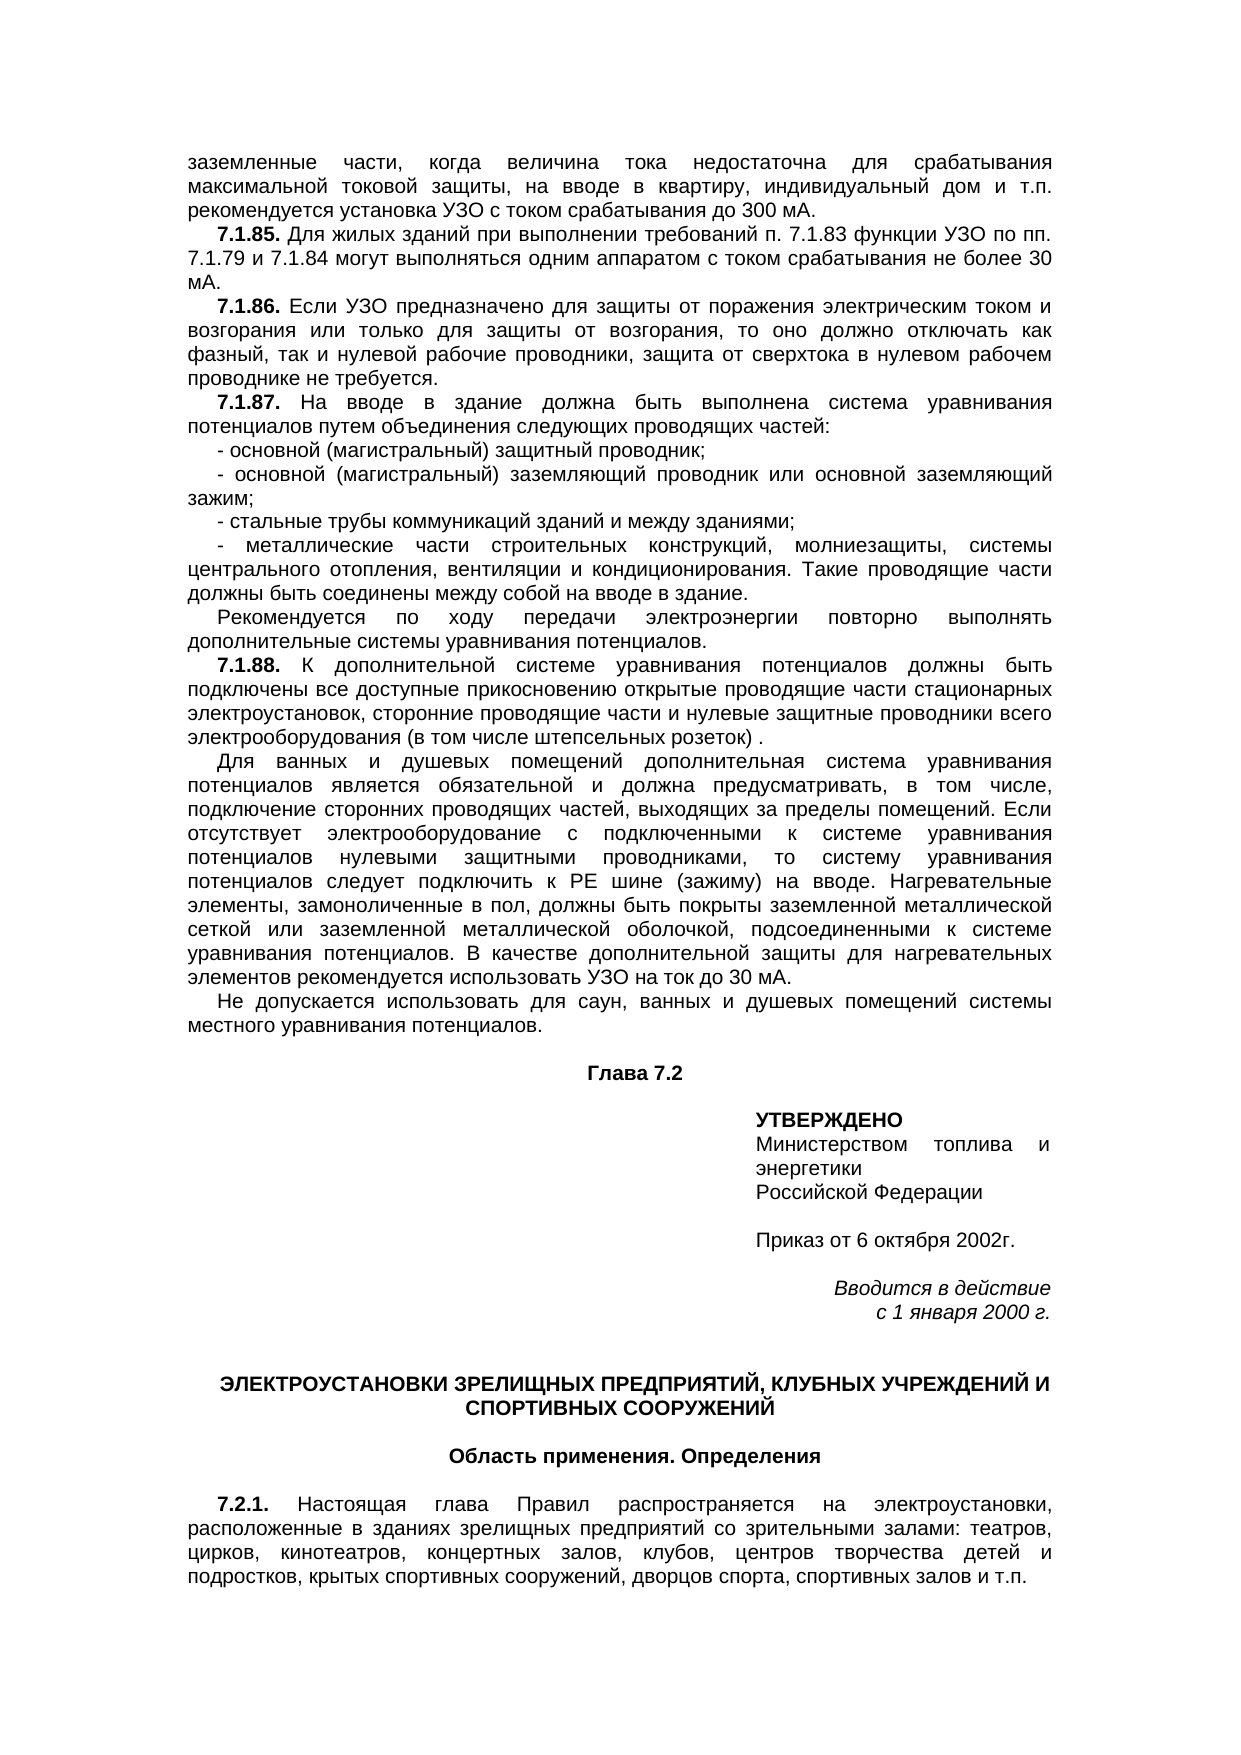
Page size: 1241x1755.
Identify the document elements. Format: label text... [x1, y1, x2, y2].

text 7.1.85. Для жилых зданий при выполнении требований п. 7.1.83 функции УЗО по пп. 7.1.79 и 7.1.84 могут выполняться одним аппаратом с током срабатывания не более 30 мА. [187, 222, 1053, 294]
subtitle Вводится в действие [187, 1276, 1053, 1300]
text Рекомендуется по ходу передачи электроэнергии повторно выполнять дополнительные системы уравнивания потенциалов. [187, 605, 1053, 653]
text заземленные части, когда величина тока недостаточна для срабатывания максимальной токовой защиты, на вводе в квартиру, индивидуальный дом и т.п. рекомендуется установка УЗО с током срабатывания до 300 мА. [187, 150, 1053, 222]
table_header Утверждено Министерством топлива и энергетики Российской Федерации Приказ от 6 октября 2002г. [753, 1108, 1053, 1252]
text Глава 7.2 [187, 1060, 1053, 1084]
text - основной (магистральный) защитный проводник; [187, 437, 1053, 461]
text 7.1.88. К дополнительной системе уравнивания потенциалов должны быть подключены все доступные прикосновению открытые проводящие части стационарных электроустановок, сторонние проводящие части и нулевые защитные проводники всего электрооборудования (в том числе штепсельных розеток) . [187, 653, 1053, 749]
text 7.2.1. Настоящая глава Правил распространяется на электроустановки, расположенные в зданиях зрелищных предприятий со зрительными залами: театров, цирков, кинотеатров, концертных залов, клубов, центров творчества детей и подростков, крытых спортивных сооружений, дворцов спорта, спортивных залов и т.п. [187, 1492, 1053, 1587]
subtitle с 1 января 2000 г. [187, 1300, 1053, 1324]
text Для ванных и душевых помещений дополнительная система уравнивания потенциалов является обязательной и должна предусматривать, в том числе, подключение сторонних проводящих частей, выходящих за пределы помещений. Если отсутствует электрооборудование с подключенными к системе уравнивания потенциалов нулевыми защитными проводниками, то систему уравнивания потенциалов следует подключить к РЕ шине (зажиму) на вводе. Нагревательные элементы, замоноличенные в пол, должны быть покрыты заземленной металлической сеткой или заземленной металлической оболочкой, подсоединенными к системе уравнивания потенциалов. В качестве дополнительной защиты для нагревательных элементов рекомендуется использовать УЗО на ток до 30 мА. [187, 749, 1053, 988]
text - основной (магистральный) заземляющий проводник или основной заземляющий зажим; [187, 461, 1053, 509]
text Не допускается использовать для саун, ванных и душевых помещений системы местного уравнивания потенциалов. [187, 988, 1053, 1036]
text Область применения. Определения [187, 1444, 1053, 1468]
text - стальные трубы коммуникаций зданий и между зданиями; [187, 509, 1053, 533]
text 7.1.86. Если УЗО предназначено для защиты от поражения электрическим током и возгорания или только для защиты от возгорания, то оно должно отключать как фазный, так и нулевой рабочие проводники, защита от сверхтока в нулевом рабочем проводнике не требуется. [187, 294, 1053, 389]
text 7.1.87. На вводе в здание должна быть выполнена система уравнивания потенциалов путем объединения следующих проводящих частей: [187, 389, 1053, 437]
text - металлические части строительных конструкций, молниезащиты, системы центрального отопления, вентиляции и кондиционирования. Такие проводящие части должны быть соединены между собой на вводе в здание. [187, 533, 1053, 605]
text ЭЛЕКТРОУСТАНОВКИ ЗРЕЛИЩНЫХ ПРЕДПРИЯТИЙ, КЛУБНЫХ УЧРЕЖДЕНИЙ И СПОРТИВНЫХ СООРУЖЕНИЙ [187, 1372, 1053, 1420]
